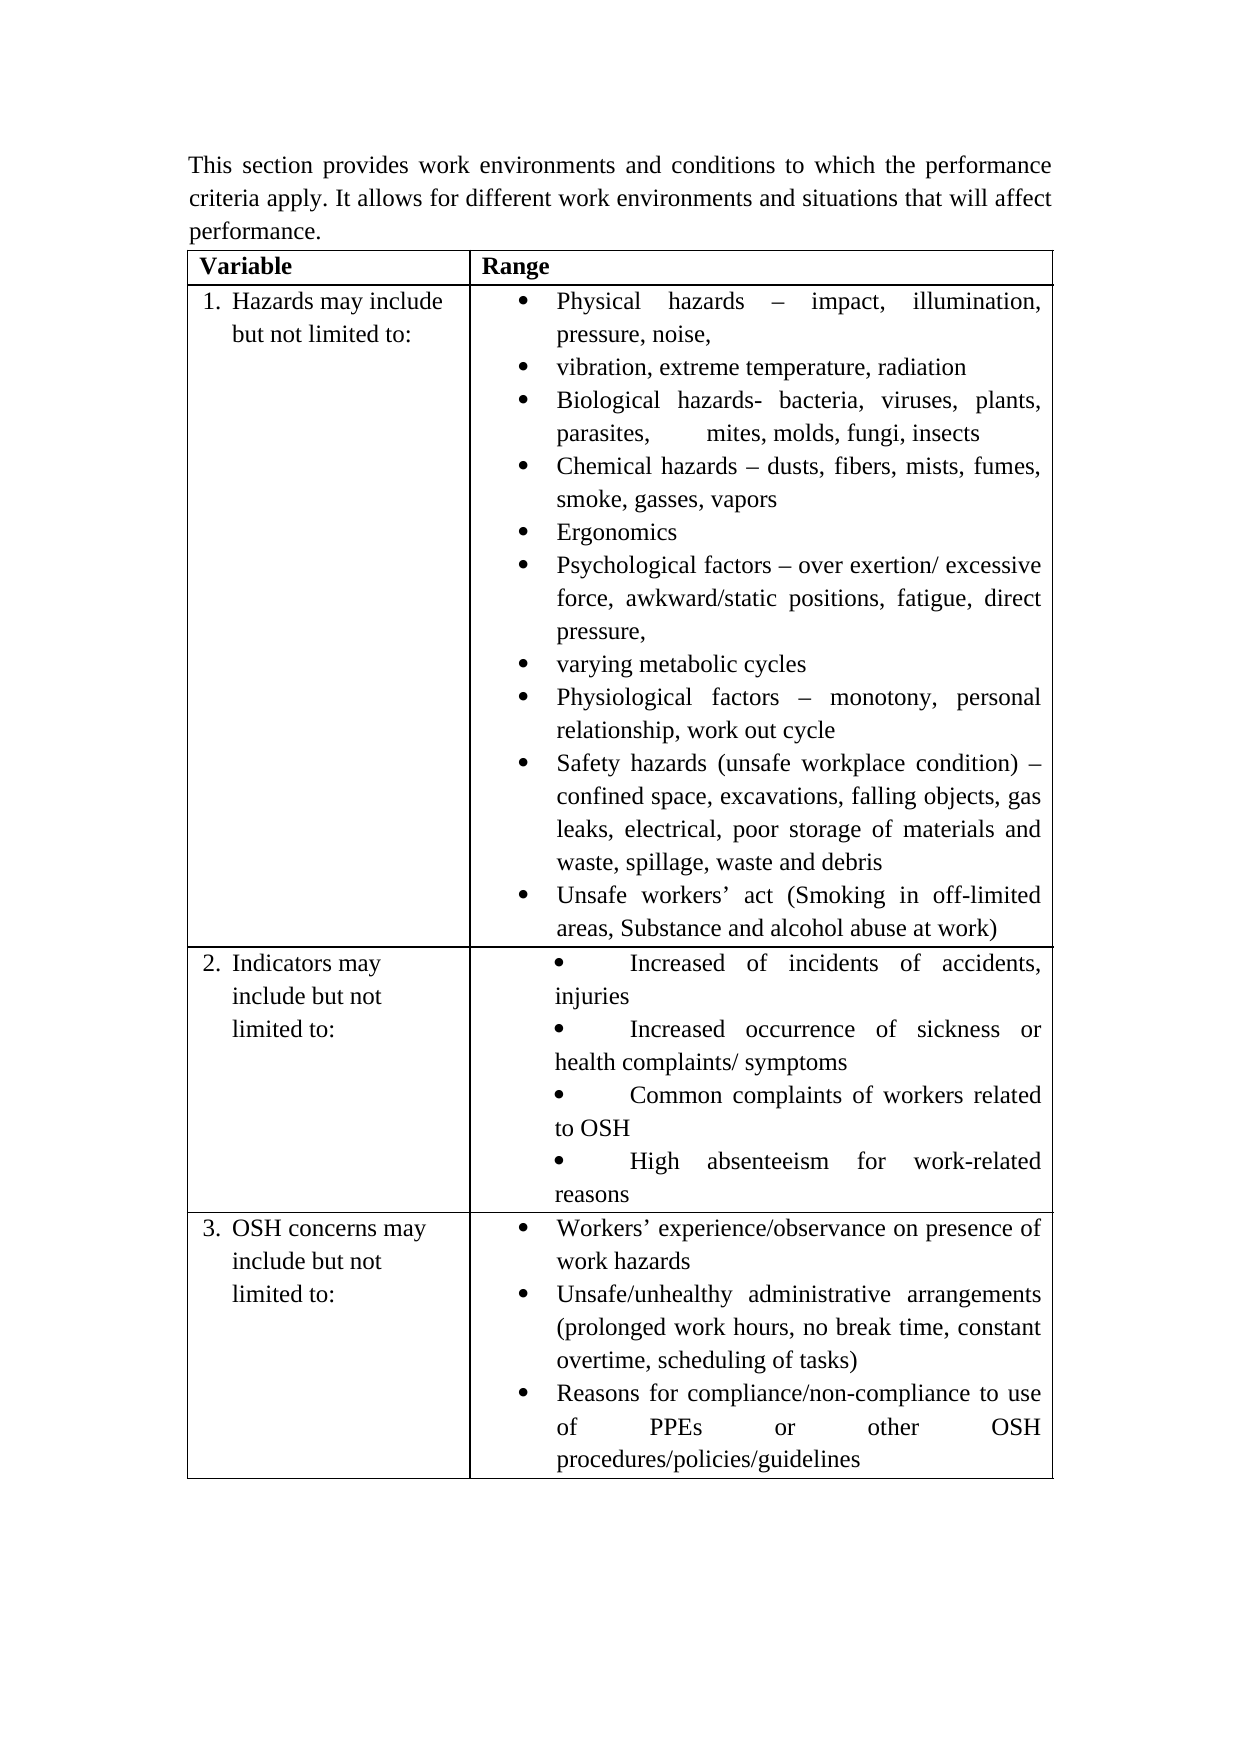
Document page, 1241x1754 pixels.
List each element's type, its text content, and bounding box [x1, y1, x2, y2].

table_cell Hazards may include but not limited to: [188, 286, 469, 946]
table_cell OSH concerns may include but not limited to: [188, 1213, 469, 1478]
table_cell Physical hazards – impact, illumination, pressure, noise, vibration, extreme temperature, radiation Biological hazards- bacteria, viruses, plants, parasites, mites, molds, fungi, insects Chemical hazards – dusts, fibers, mists, fumes, smoke, gasses, vapors Ergonomics Psychological factors – over exertion/ excessive force, awkward/static positions, fatigue, direct pressure, varying metabolic cycles Physiological factors – monotony, personal relationship, work out cycle Safety hazards (unsafe workplace condition) –confined space, excavations, falling objects, gas leaks, electrical, poor storage of materials and waste, spillage, waste and debris Unsafe workers’ act (Smoking in off-limited areas, Substance and alcohol abuse at work) [471, 286, 1052, 946]
text This section provides work environments and conditions to which the performance criteria apply. It allows for different work environments and situations that will affect performance. [188, 150, 1053, 245]
table_cell Increased of incidents of accidents, injuries Increased occurrence of sickness or health complaints/ symptoms Common complaints of workers related to OSH High absenteeism for work-related reasons [471, 948, 1052, 1212]
table_header Variable [188, 251, 469, 284]
table_cell Indicators may include but not limited to: [188, 948, 469, 1212]
table_cell Workers’ experience/observance on presence of work hazards Unsafe/unhealthy administrative arrangements (prolonged work hours, no break time, constant overtime, scheduling of tasks) Reasons for compliance/non-compliance to use of PPEs or other OSH procedures/policies/guidelines [471, 1213, 1052, 1478]
table_header Range [471, 251, 1052, 284]
